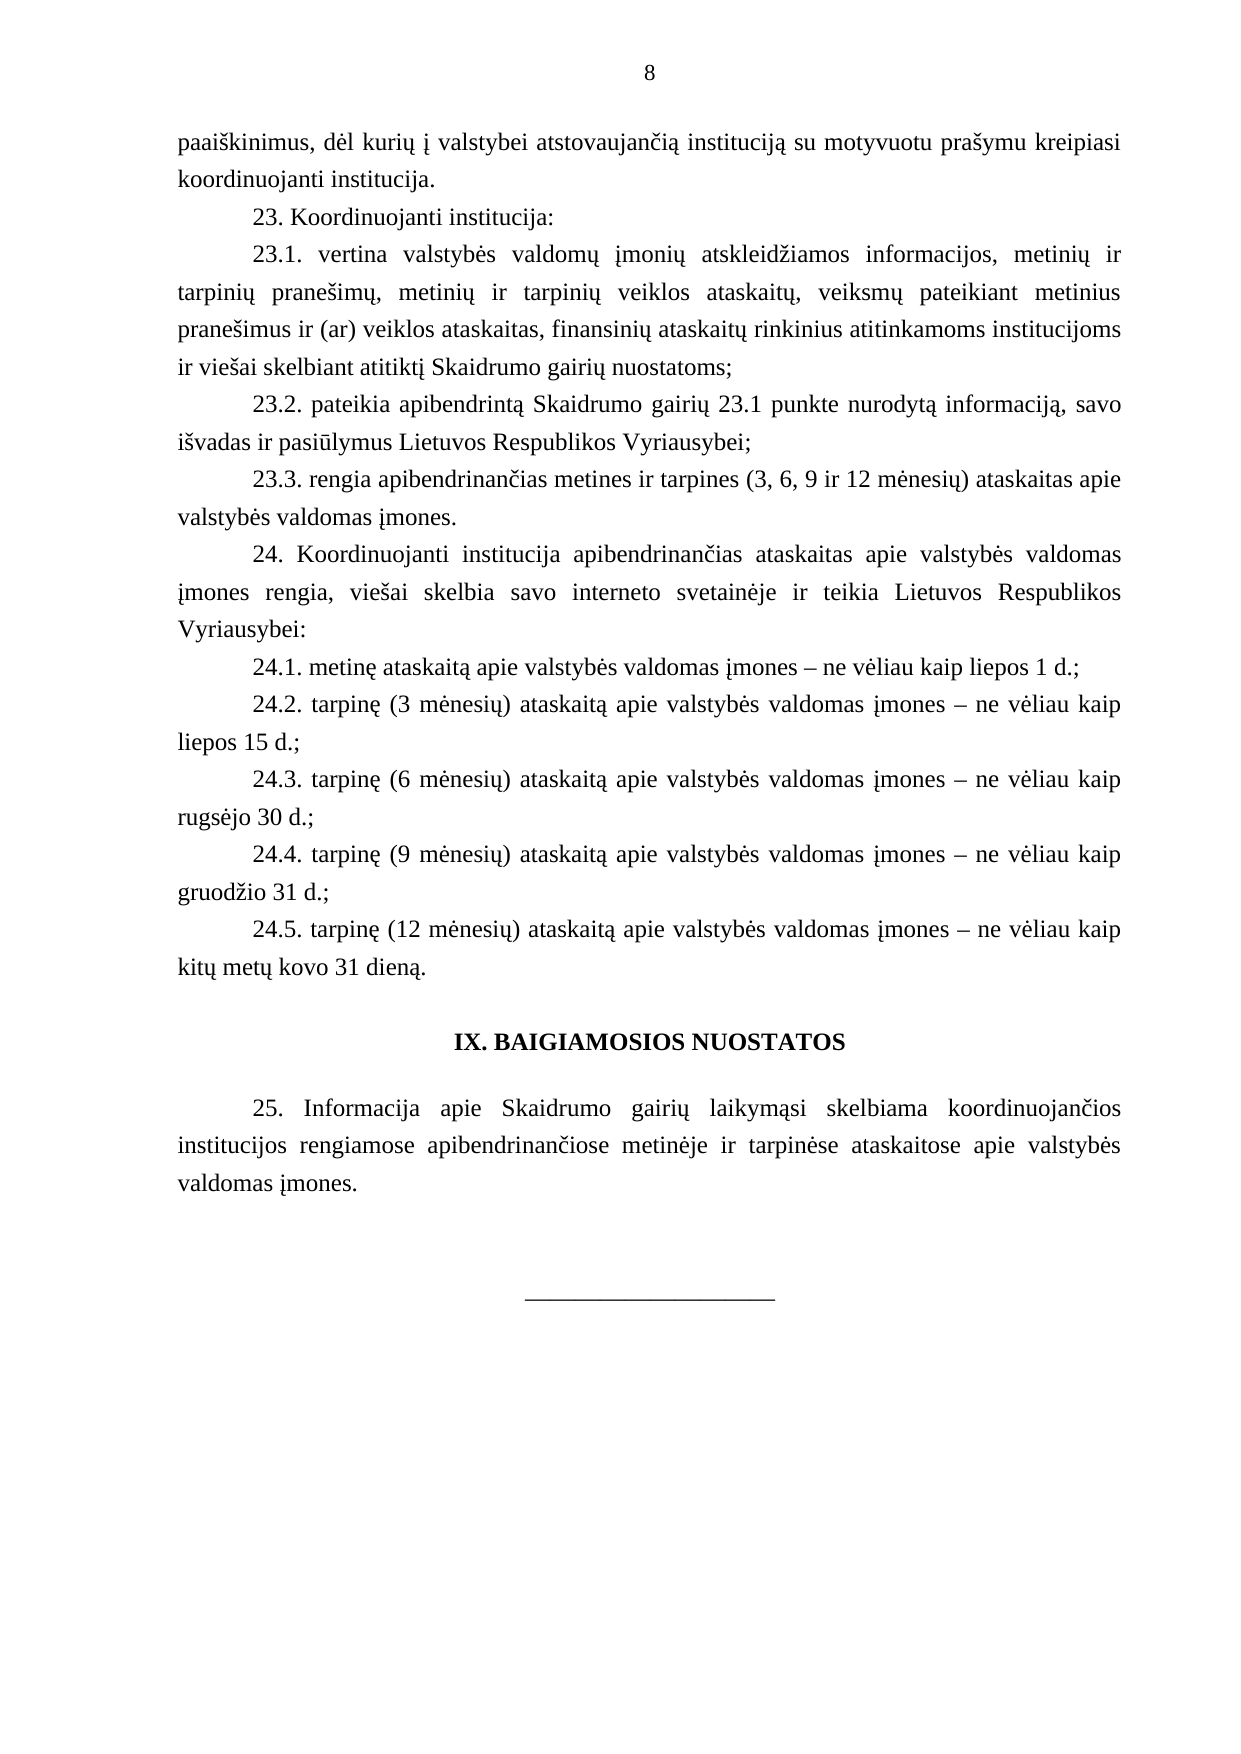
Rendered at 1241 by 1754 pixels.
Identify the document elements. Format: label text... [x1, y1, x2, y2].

text –––––––––––––––––––– [177, 1283, 1122, 1312]
text 24.1. metinę ataskaitą apie valstybės valdomas įmones – ne vėliau kaip liepos 1 d.; [177, 643, 1122, 681]
text 23. Koordinuojanti institucija: [177, 193, 1122, 231]
text paaiškinimus, dėl kurių į valstybei atstovaujančią instituciją su motyvuotu prašymu kreipiasi koordinuojanti institucija. [177, 118, 1122, 193]
text 24.4. tarpinę (9 mėnesių) ataskaitą apie valstybės valdomas įmones – ne vėliau kaip gruodžio 31 d.; [177, 831, 1122, 906]
text IX. Baigiamosios nuostatos [177, 1018, 1122, 1056]
text 23.3. rengia apibendrinančias metines ir tarpines (3, 6, 9 ir 12 mėnesių) ataskaitas apie valstybės valdomas įmones. [177, 456, 1122, 531]
text 24. Koordinuojanti institucija apibendrinančias ataskaitas apie valstybės valdomas įmones rengia, viešai skelbia savo interneto svetainėje ir teikia Lietuvos Respublikos Vyriausybei: [177, 531, 1122, 643]
text 24.2. tarpinę (3 mėnesių) ataskaitą apie valstybės valdomas įmones – ne vėliau kaip liepos 15 d.; [177, 681, 1122, 756]
text 23.2. pateikia apibendrintą Skaidrumo gairių 23.1 punkte nurodytą informaciją, savo išvadas ir pasiūlymus Lietuvos Respublikos Vyriausybei; [177, 381, 1122, 456]
text 25. Informacija apie Skaidrumo gairių laikymąsi skelbiama koordinuojančios institucijos rengiamose apibendrinančiose metinėje ir tarpinėse ataskaitose apie valstybės valdomas įmones. [177, 1084, 1122, 1197]
text 24.3. tarpinę (6 mėnesių) ataskaitą apie valstybės valdomas įmones – ne vėliau kaip rugsėjo 30 d.; [177, 756, 1122, 831]
text 23.1. vertina valstybės valdomų įmonių atskleidžiamos informacijos, metinių ir tarpinių pranešimų, metinių ir tarpinių veiklos ataskaitų, veiksmų pateikiant metinius pranešimus ir (ar) veiklos ataskaitas, finansinių ataskaitų rinkinius atitinkamoms institucijoms ir viešai skelbiant atitiktį Skaidrumo gairių nuostatoms; [177, 231, 1122, 381]
text 24.5. tarpinę (12 mėnesių) ataskaitą apie valstybės valdomas įmones – ne vėliau kaip kitų metų kovo 31 dieną. [177, 906, 1122, 981]
